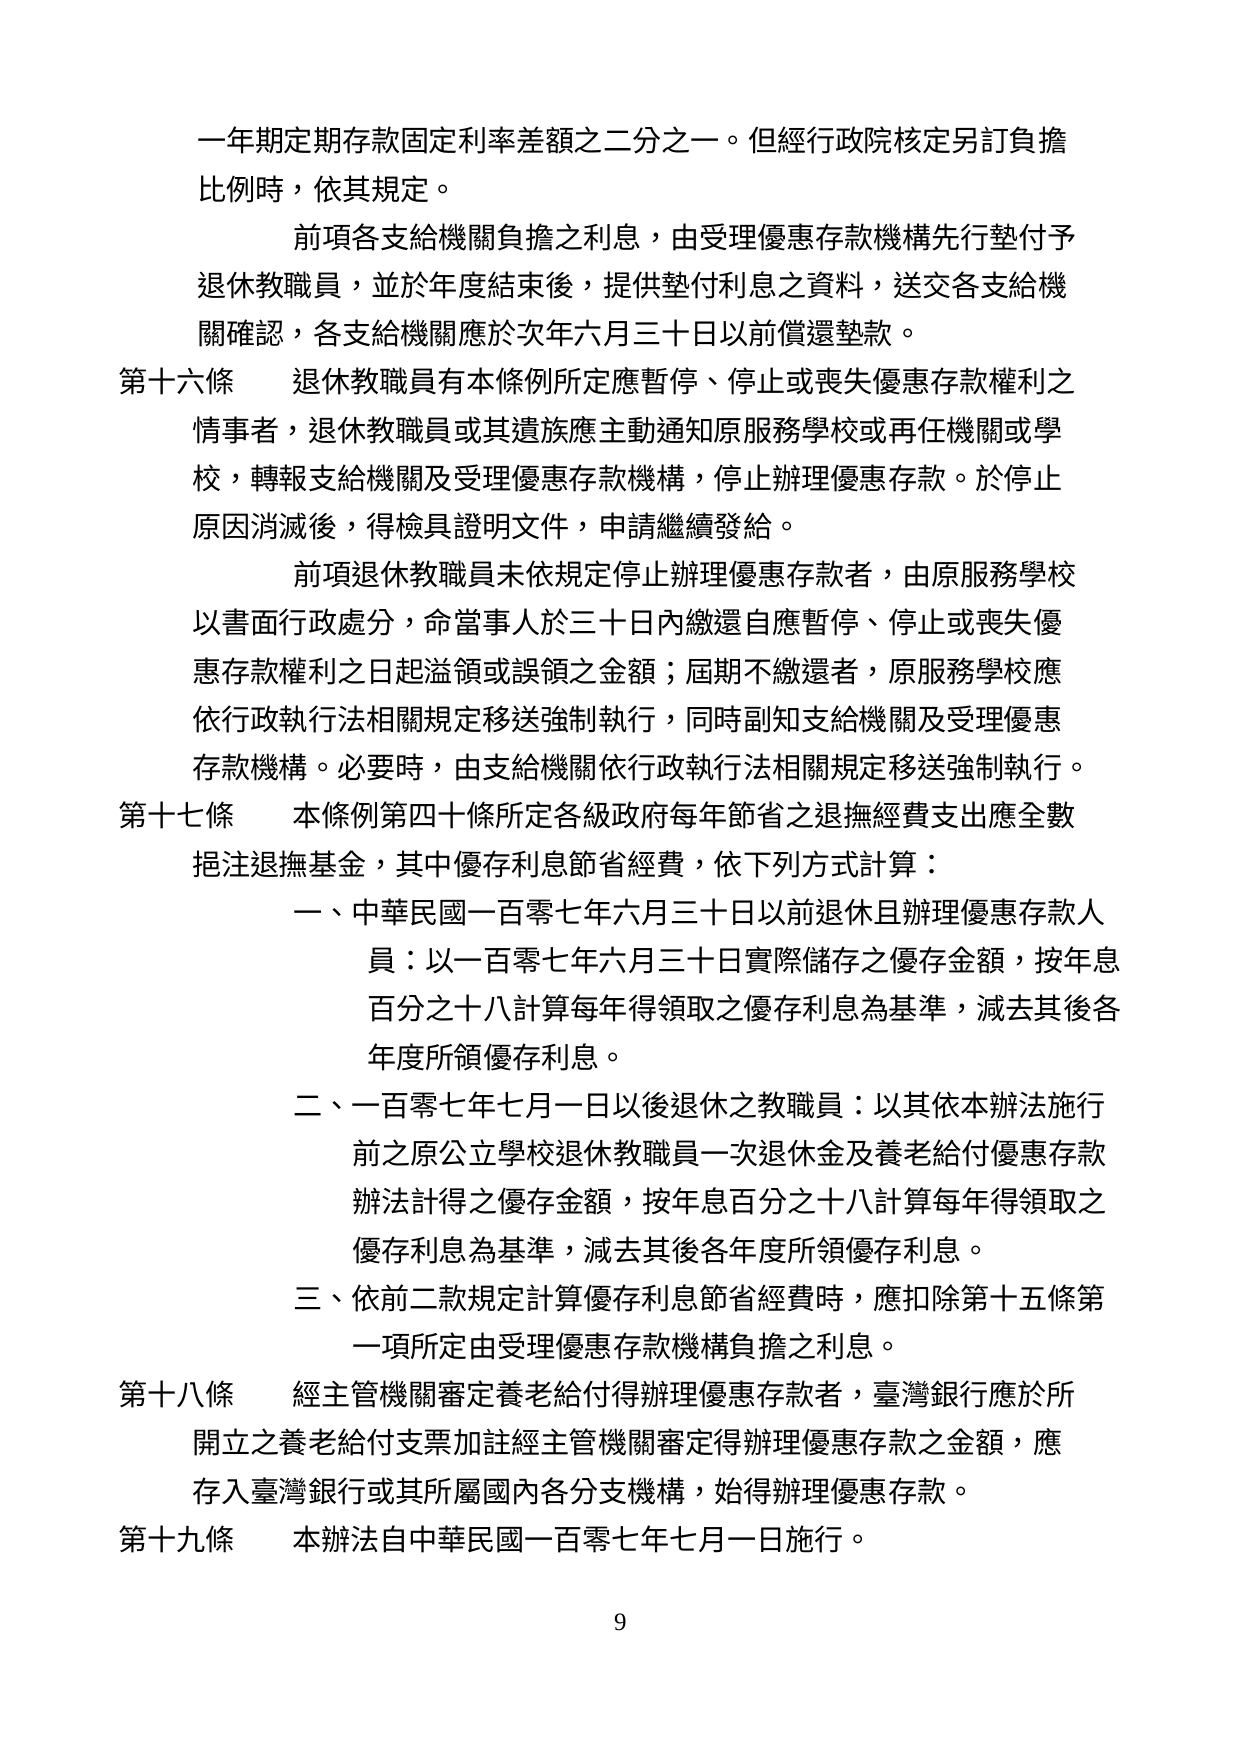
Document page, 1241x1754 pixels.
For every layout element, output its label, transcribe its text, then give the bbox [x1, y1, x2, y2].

text 第十七條 本條例第四十條所定各級政府每年節省之退撫經費支出應全數 挹注退撫基金，其中優存利息節省經費，依下列方式計算： [118, 793, 1122, 883]
text 一年期定期存款固定利率差額之二分之一。但經行政院核定另訂負擔 比例時，依其規定。 [118, 118, 1122, 208]
text 二、一百零七年七月一日以後退休之教職員：以其依本辦法施行 前之原公立學校退休教職員一次退休金及養老給付優惠存款 辦法計得之優存金額，按年息百分之十八計算每年得領取之 優存利息為基準，減去其後各年度所領優存利息。 [118, 1083, 1122, 1269]
text 第十六條 退休教職員有本條例所定應暫停、停止或喪失優惠存款權利之 情事者，退休教職員或其遺族應主動通知原服務學校或再任機關或學 校，轉報支給機關及受理優惠存款機構，停止辦理優惠存款。於停止 原因消滅後，得檢具證明文件，申請繼續發給。 [118, 359, 1122, 546]
text 前項各支給機關負擔之利息，由受理優惠存款機構先行墊付予 退休教職員，並於年度結束後，提供墊付利息之資料，送交各支給機 關確認，各支給機關應於次年六月三十日以前償還墊款。 [118, 214, 1122, 353]
text 一、中華民國一百零七年六月三十日以前退休且辦理優惠存款人 員：以一百零七年六月三十日實際儲存之優存金額，按年息 百分之十八計算每年得領取之優存利息為基準，減去其後各 年度所領優存利息。 [118, 890, 1122, 1076]
text 第十八條 經主管機關審定養老給付得辦理優惠存款者，臺灣銀行應於所 開立之養老給付支票加註經主管機關審定得辦理優惠存款之金額，應 存入臺灣銀行或其所屬國內各分支機構，始得辦理優惠存款。 [118, 1372, 1122, 1511]
text 三、依前二款規定計算優存利息節省經費時，應扣除第十五條第 一項所定由受理優惠存款機構負擔之利息。 [118, 1276, 1122, 1366]
text 前項退休教職員未依規定停止辦理優惠存款者，由原服務學校 以書面行政處分，命當事人於三十日內繳還自應暫停、停止或喪失優 惠存款權利之日起溢領或誤領之金額；屆期不繳還者，原服務學校應 依行政執行法相關規定移送強制執行，同時副知支給機關及受理優惠 存款機構。必要時，由支給機關依行政執行法相關規定移送強制執行。 [118, 552, 1122, 787]
text 第十九條 本辦法自中華民國一百零七年七月一日施行。 [118, 1517, 1122, 1559]
